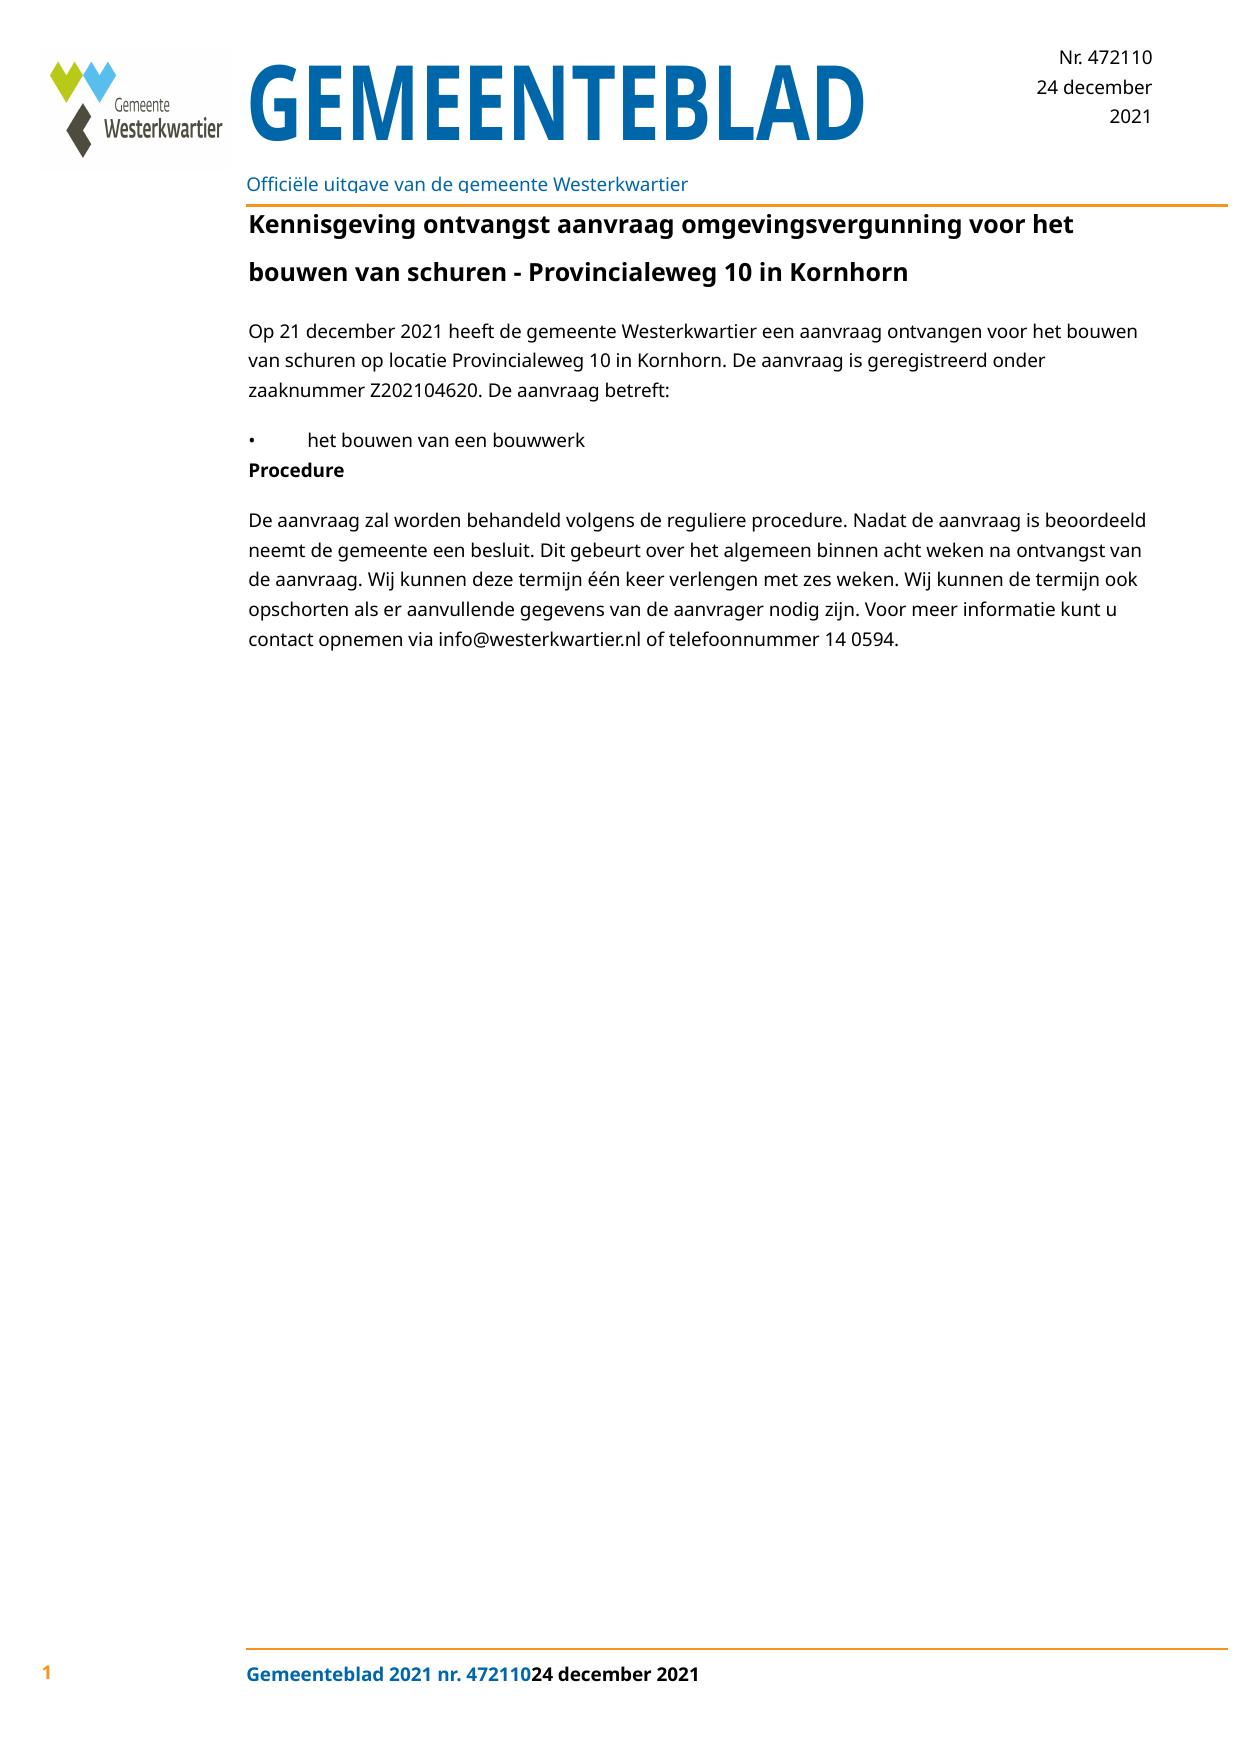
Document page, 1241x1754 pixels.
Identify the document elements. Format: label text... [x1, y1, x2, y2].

text Procedure [248, 457, 1152, 483]
list het bouwen van een bouwwerk [248, 427, 1152, 453]
picture [41, 47, 231, 172]
text Op 21 december 2021 heeft de gemeente Westerkwartier een aanvraag ontvangen voor het bouwen van schuren op locatie Provincialeweg 10 in Kornhorn. De aanvraag is geregistreerd onder zaaknummer Z202104620. De aanvraag betreft: [248, 318, 1152, 403]
text De aanvraag zal worden behandeld volgens de reguliere procedure. Nadat de aanvraag is beoordeeld neemt de gemeente een besluit. Dit gebeurt over het algemeen binnen acht weken na ontvangst van de aanvraag. Wij kunnen deze termijn één keer verlengen met zes weken. Wij kunnen de termijn ook opschorten als er aanvullende gegevens van de aanvrager nodig zijn. Voor meer informatie kunt u contact opnemen via info@westerkwartier.nl of telefoonnummer 14 0594. [248, 507, 1152, 652]
text Kennisgeving ontvangst aanvraag omgevingsvergunning voor het bouwen van schuren - Provincialeweg 10 in Kornhorn [248, 207, 1152, 288]
